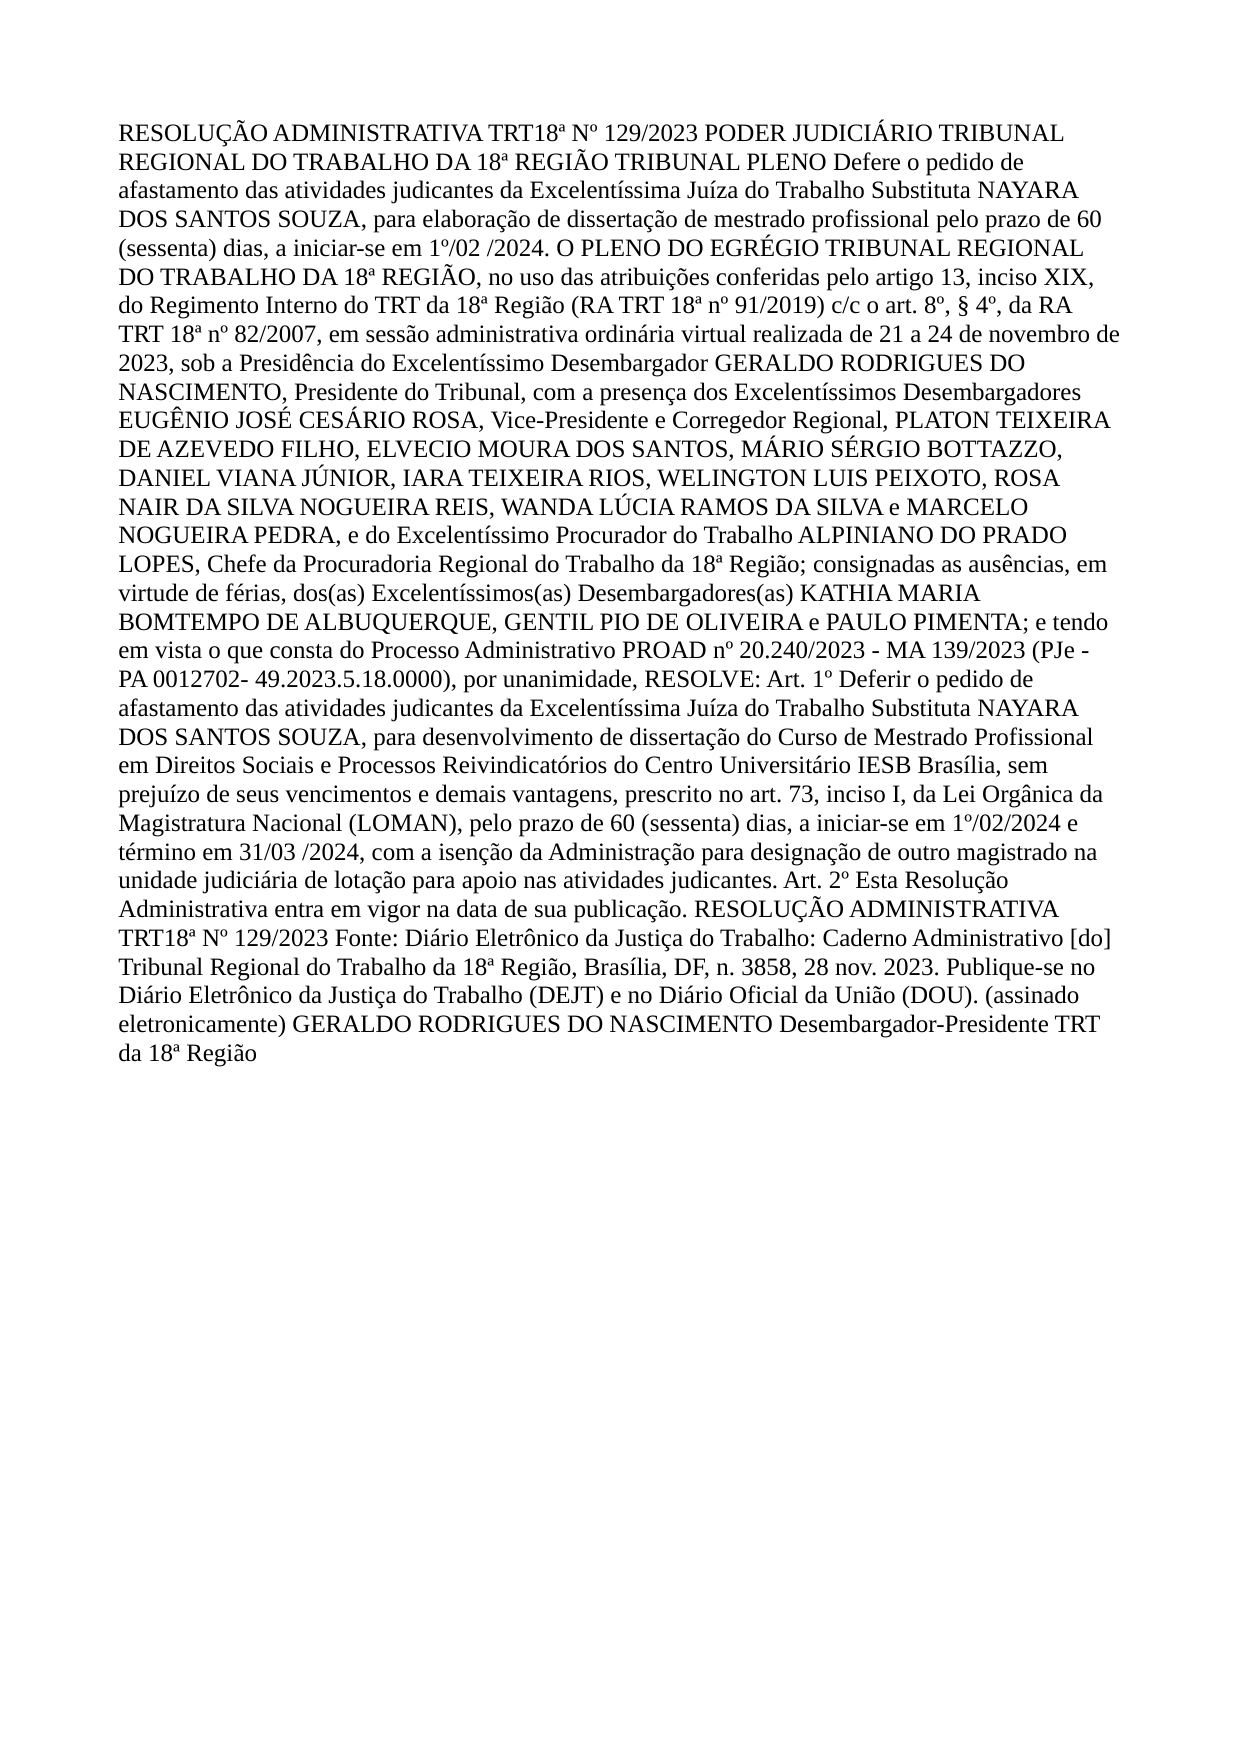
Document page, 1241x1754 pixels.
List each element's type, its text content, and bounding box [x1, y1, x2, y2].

text RESOLUÇÃO ADMINISTRATIVA TRT18ª Nº 129/2023 PODER JUDICIÁRIO TRIBUNAL REGIONAL DO TRABALHO DA 18ª REGIÃO TRIBUNAL PLENO Defere o pedido de afastamento das atividades judicantes da Excelentíssima Juíza do Trabalho Substituta NAYARA DOS SANTOS SOUZA, para elaboração de dissertação de mestrado profissional pelo prazo de 60 (sessenta) dias, a iniciar-se em 1º/02 /2024. O PLENO DO EGRÉGIO TRIBUNAL REGIONAL DO TRABALHO DA 18ª REGIÃO, no uso das atribuições conferidas pelo artigo 13, inciso XIX, do Regimento Interno do TRT da 18ª Região (RA TRT 18ª nº 91/2019) c/c o art. 8º, § 4º, da RA TRT 18ª nº 82/2007, em sessão administrativa ordinária virtual realizada de 21 a 24 de novembro de 2023, sob a Presidência do Excelentíssimo Desembargador GERALDO RODRIGUES DO NASCIMENTO, Presidente do Tribunal, com a presença dos Excelentíssimos Desembargadores EUGÊNIO JOSÉ CESÁRIO ROSA, Vice-Presidente e Corregedor Regional, PLATON TEIXEIRA DE AZEVEDO FILHO, ELVECIO MOURA DOS SANTOS, MÁRIO SÉRGIO BOTTAZZO, DANIEL VIANA JÚNIOR, IARA TEIXEIRA RIOS, WELINGTON LUIS PEIXOTO, ROSA NAIR DA SILVA NOGUEIRA REIS, WANDA LÚCIA RAMOS DA SILVA e MARCELO NOGUEIRA PEDRA, e do Excelentíssimo Procurador do Trabalho ALPINIANO DO PRADO LOPES, Chefe da Procuradoria Regional do Trabalho da 18ª Região; consignadas as ausências, em virtude de férias, dos(as) Excelentíssimos(as) Desembargadores(as) KATHIA MARIA BOMTEMPO DE ALBUQUERQUE, GENTIL PIO DE OLIVEIRA e PAULO PIMENTA; e tendo em vista o que consta do Processo Administrativo PROAD nº 20.240/2023 - MA 139/2023 (PJe - PA 0012702- 49.2023.5.18.0000), por unanimidade, RESOLVE: Art. 1º Deferir o pedido de afastamento das atividades judicantes da Excelentíssima Juíza do Trabalho Substituta NAYARA DOS SANTOS SOUZA, para desenvolvimento de dissertação do Curso de Mestrado Profissional em Direitos Sociais e Processos Reivindicatórios do Centro Universitário IESB Brasília, sem prejuízo de seus vencimentos e demais vantagens, prescrito no art. 73, inciso I, da Lei Orgânica da Magistratura Nacional (LOMAN), pelo prazo de 60 (sessenta) dias, a iniciar-se em 1º/02/2024 e término em 31/03 /2024, com a isenção da Administração para designação de outro magistrado na unidade judiciária de lotação para apoio nas atividades judicantes. Art. 2º Esta Resolução Administrativa entra em vigor na data de sua publicação. RESOLUÇÃO ADMINISTRATIVA TRT18ª Nº 129/2023 Fonte: Diário Eletrônico da Justiça do Trabalho: Caderno Administrativo [do] Tribunal Regional do Trabalho da 18ª Região, Brasília, DF, n. 3858, 28 nov. 2023. Publique-se no Diário Eletrônico da Justiça do Trabalho (DEJT) e no Diário Oficial da União (DOU). (assinado eletronicamente) GERALDO RODRIGUES DO NASCIMENTO Desembargador-Presidente TRT da 18ª Região [118, 118, 1122, 1067]
